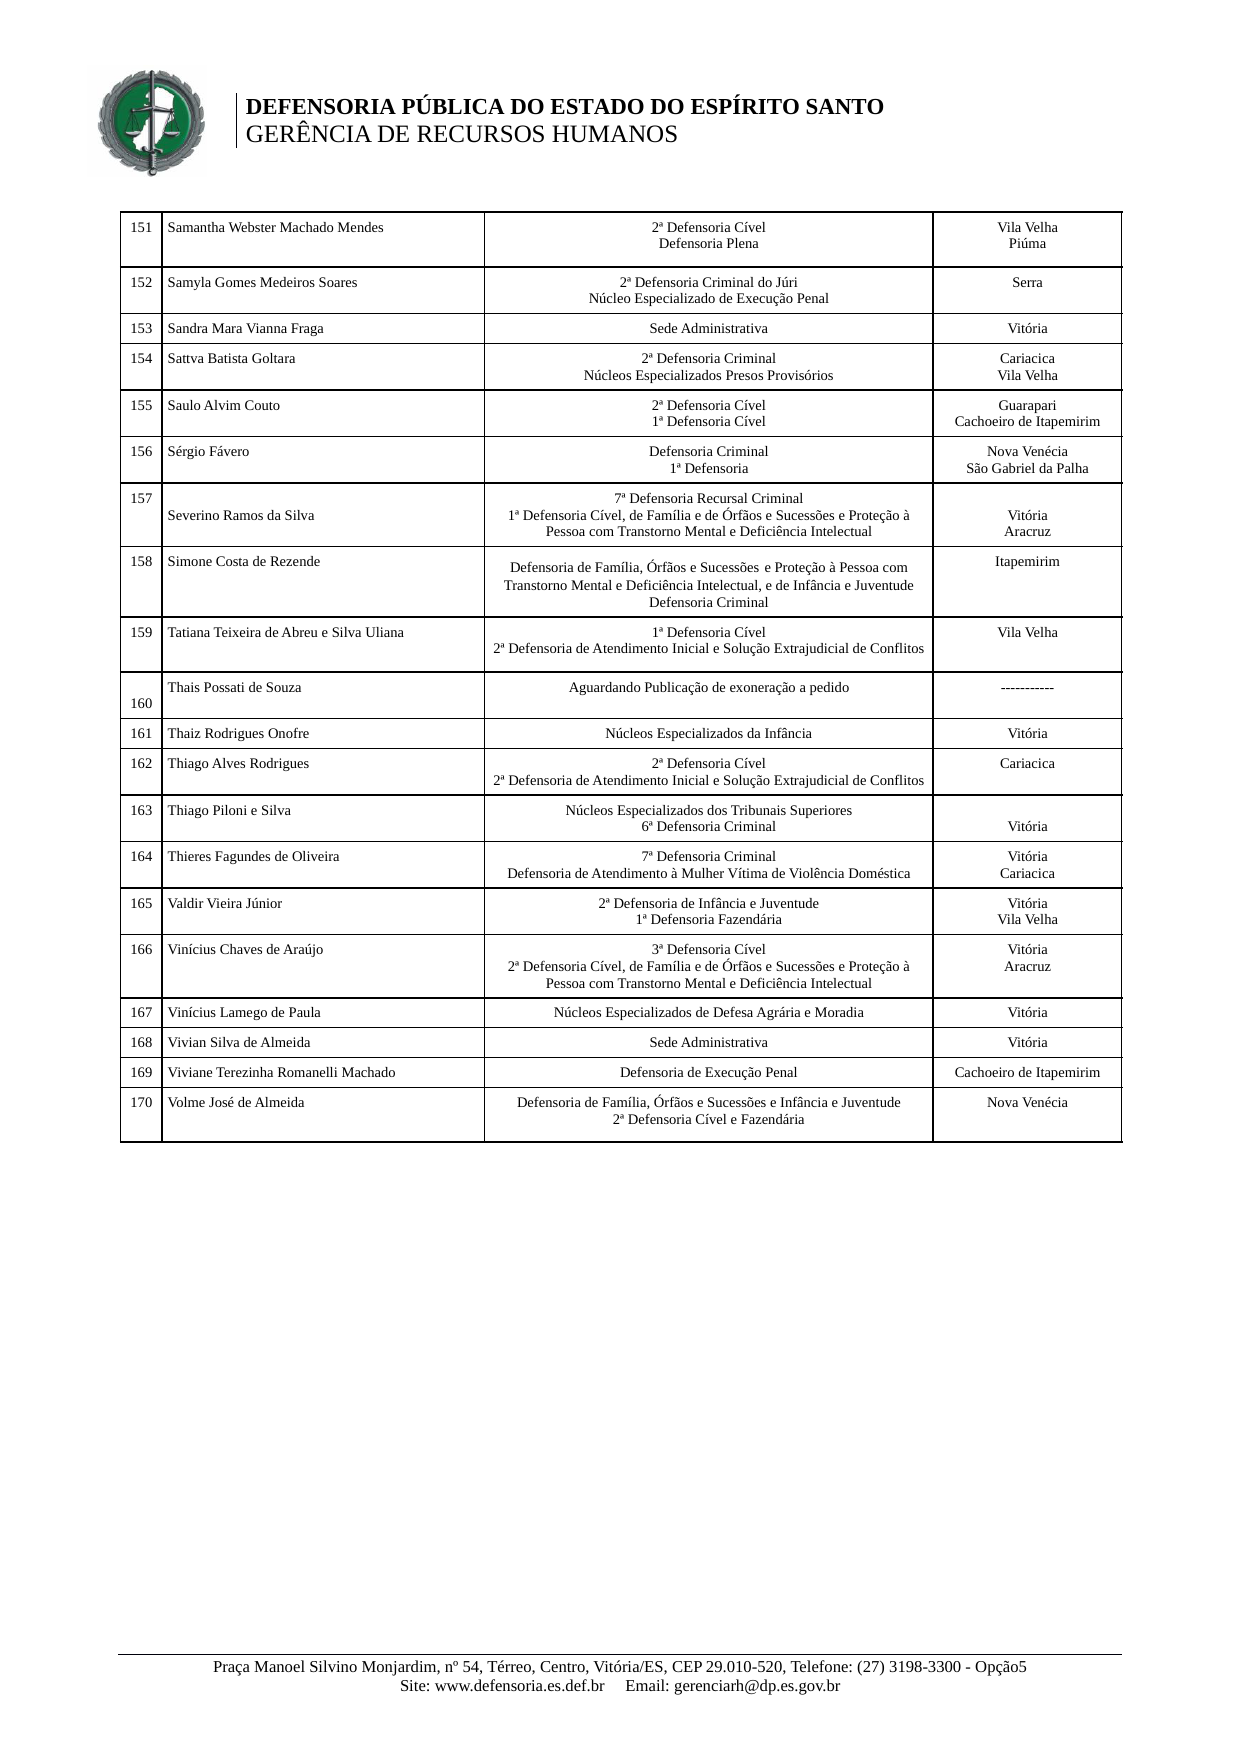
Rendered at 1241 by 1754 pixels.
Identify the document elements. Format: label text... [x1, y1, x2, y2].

table_cell 3ª Defensoria Cível 2ª Defensoria Cível, de Família e de Órfãos e Sucessões e Proteção à Pessoa com Transtorno Mental e Deficiência Intelectual [485, 935, 932, 997]
table_cell 169 [121, 1058, 161, 1086]
table_cell 163 [121, 796, 161, 841]
table_cell 1ª Defensoria Cível 2ª Defensoria de Atendimento Inicial e Solução Extrajudicial de Conflitos [485, 618, 932, 671]
table_cell 7ª Defensoria Criminal Defensoria de Atendimento à Mulher Vítima de Violência Doméstica [485, 842, 932, 887]
table_cell Vitória [934, 314, 1121, 342]
table_cell 155 [121, 391, 161, 436]
table_cell Aguardando Publicação de exoneração a pedido [485, 673, 932, 718]
table_cell Tatiana Teixeira de Abreu e Silva Uliana [163, 618, 484, 671]
table_cell 152 [121, 268, 161, 313]
table_cell 2ª Defensoria Cível 2ª Defensoria de Atendimento Inicial e Solução Extrajudicial de Conflitos [485, 749, 932, 794]
table_cell 167 [121, 999, 161, 1027]
table_cell Severino Ramos da Silva [163, 484, 484, 546]
table_cell Núcleos Especializados da Infância [485, 719, 932, 747]
table_cell 166 [121, 935, 161, 997]
table_cell Vivian Silva de Almeida [163, 1028, 484, 1057]
table_cell Sede Administrativa [485, 314, 932, 342]
table_cell Samantha Webster Machado Mendes [163, 213, 484, 266]
table_cell 170 [121, 1088, 161, 1141]
table_cell Thieres Fagundes de Oliveira [163, 842, 484, 887]
table_cell Cariacica Vila Velha [934, 344, 1121, 389]
table_cell Defensoria Criminal 1ª Defensoria [485, 437, 932, 482]
table_cell Saulo Alvim Couto [163, 391, 484, 436]
table_cell 162 [121, 749, 161, 794]
table_cell Sérgio Fávero [163, 437, 484, 482]
table_cell Thais Possati de Souza [163, 673, 484, 718]
table_cell 151 [121, 213, 161, 266]
table_cell 2ª Defensoria Criminal do Júri Núcleo Especializado de Execução Penal [485, 268, 932, 313]
table_cell 168 [121, 1028, 161, 1057]
table_cell Defensoria de Família, Órfãos e Sucessões e Proteção à Pessoa com Transtorno Mental e Deficiência Intelectual, e de Infância e Juventude Defensoria Criminal [485, 547, 932, 616]
table_cell Núcleos Especializados dos Tribunais Superiores 6ª Defensoria Criminal [485, 796, 932, 841]
table_cell Viviane Terezinha Romanelli Machado [163, 1058, 484, 1086]
table_cell Nova Venécia [934, 1088, 1121, 1141]
table_cell Sandra Mara Vianna Fraga [163, 314, 484, 342]
table_cell Vitória [934, 1028, 1121, 1057]
table_cell Volme José de Almeida [163, 1088, 484, 1141]
table_cell Vitória [934, 796, 1121, 841]
table_cell 2ª Defensoria de Infância e Juventude 1ª Defensoria Fazendária [485, 889, 932, 934]
table_cell Defensoria de Família, Órfãos e Sucessões e Infância e Juventude 2ª Defensoria Cível e Fazendária [485, 1088, 932, 1141]
table_cell Itapemirim [934, 547, 1121, 616]
table_cell Núcleos Especializados de Defesa Agrária e Moradia [485, 999, 932, 1027]
table_cell Vinícius Chaves de Araújo [163, 935, 484, 997]
table_cell Vila Velha Piúma [934, 213, 1121, 266]
table_cell Simone Costa de Rezende [163, 547, 484, 616]
table_cell Nova Venécia São Gabriel da Palha [934, 437, 1121, 482]
table_cell Guarapari Cachoeiro de Itapemirim [934, 391, 1121, 436]
table_cell Vitória Aracruz [934, 935, 1121, 997]
table_cell 159 [121, 618, 161, 671]
table_cell 2ª Defensoria Cível Defensoria Plena [485, 213, 932, 266]
table_cell Cariacica [934, 749, 1121, 794]
table_cell Vila Velha [934, 618, 1121, 671]
table_cell 158 [121, 547, 161, 616]
table_cell Defensoria de Execução Penal [485, 1058, 932, 1086]
table_cell Cachoeiro de Itapemirim [934, 1058, 1121, 1086]
table_cell 160 [121, 673, 161, 718]
table_cell Vitória [934, 719, 1121, 747]
table_cell 2ª Defensoria Cível 1ª Defensoria Cível [485, 391, 932, 436]
table_cell Samyla Gomes Medeiros Soares [163, 268, 484, 313]
table_cell Thiago Alves Rodrigues [163, 749, 484, 794]
table_cell 154 [121, 344, 161, 389]
table_cell 165 [121, 889, 161, 934]
table_cell Thaiz Rodrigues Onofre [163, 719, 484, 747]
table_cell Vitória Aracruz [934, 484, 1121, 546]
table_cell 157 [121, 484, 161, 546]
table_cell 164 [121, 842, 161, 887]
table_cell Valdir Vieira Júnior [163, 889, 484, 934]
table_cell 153 [121, 314, 161, 342]
table_cell ----------- [934, 673, 1121, 718]
table_cell Vitória Cariacica [934, 842, 1121, 887]
table_cell 2ª Defensoria Criminal Núcleos Especializados Presos Provisórios [485, 344, 932, 389]
table_cell Vitória Vila Velha [934, 889, 1121, 934]
table_cell Sede Administrativa [485, 1028, 932, 1057]
table_cell Vitória [934, 999, 1121, 1027]
table_cell Serra [934, 268, 1121, 313]
table_cell Thiago Piloni e Silva [163, 796, 484, 841]
table_cell 161 [121, 719, 161, 747]
table_cell 156 [121, 437, 161, 482]
table_cell 7ª Defensoria Recursal Criminal 1ª Defensoria Cível, de Família e de Órfãos e Sucessões e Proteção à Pessoa com Transtorno Mental e Deficiência Intelectual [485, 484, 932, 546]
table_cell Sattva Batista Goltara [163, 344, 484, 389]
table_cell Vinícius Lamego de Paula [163, 999, 484, 1027]
